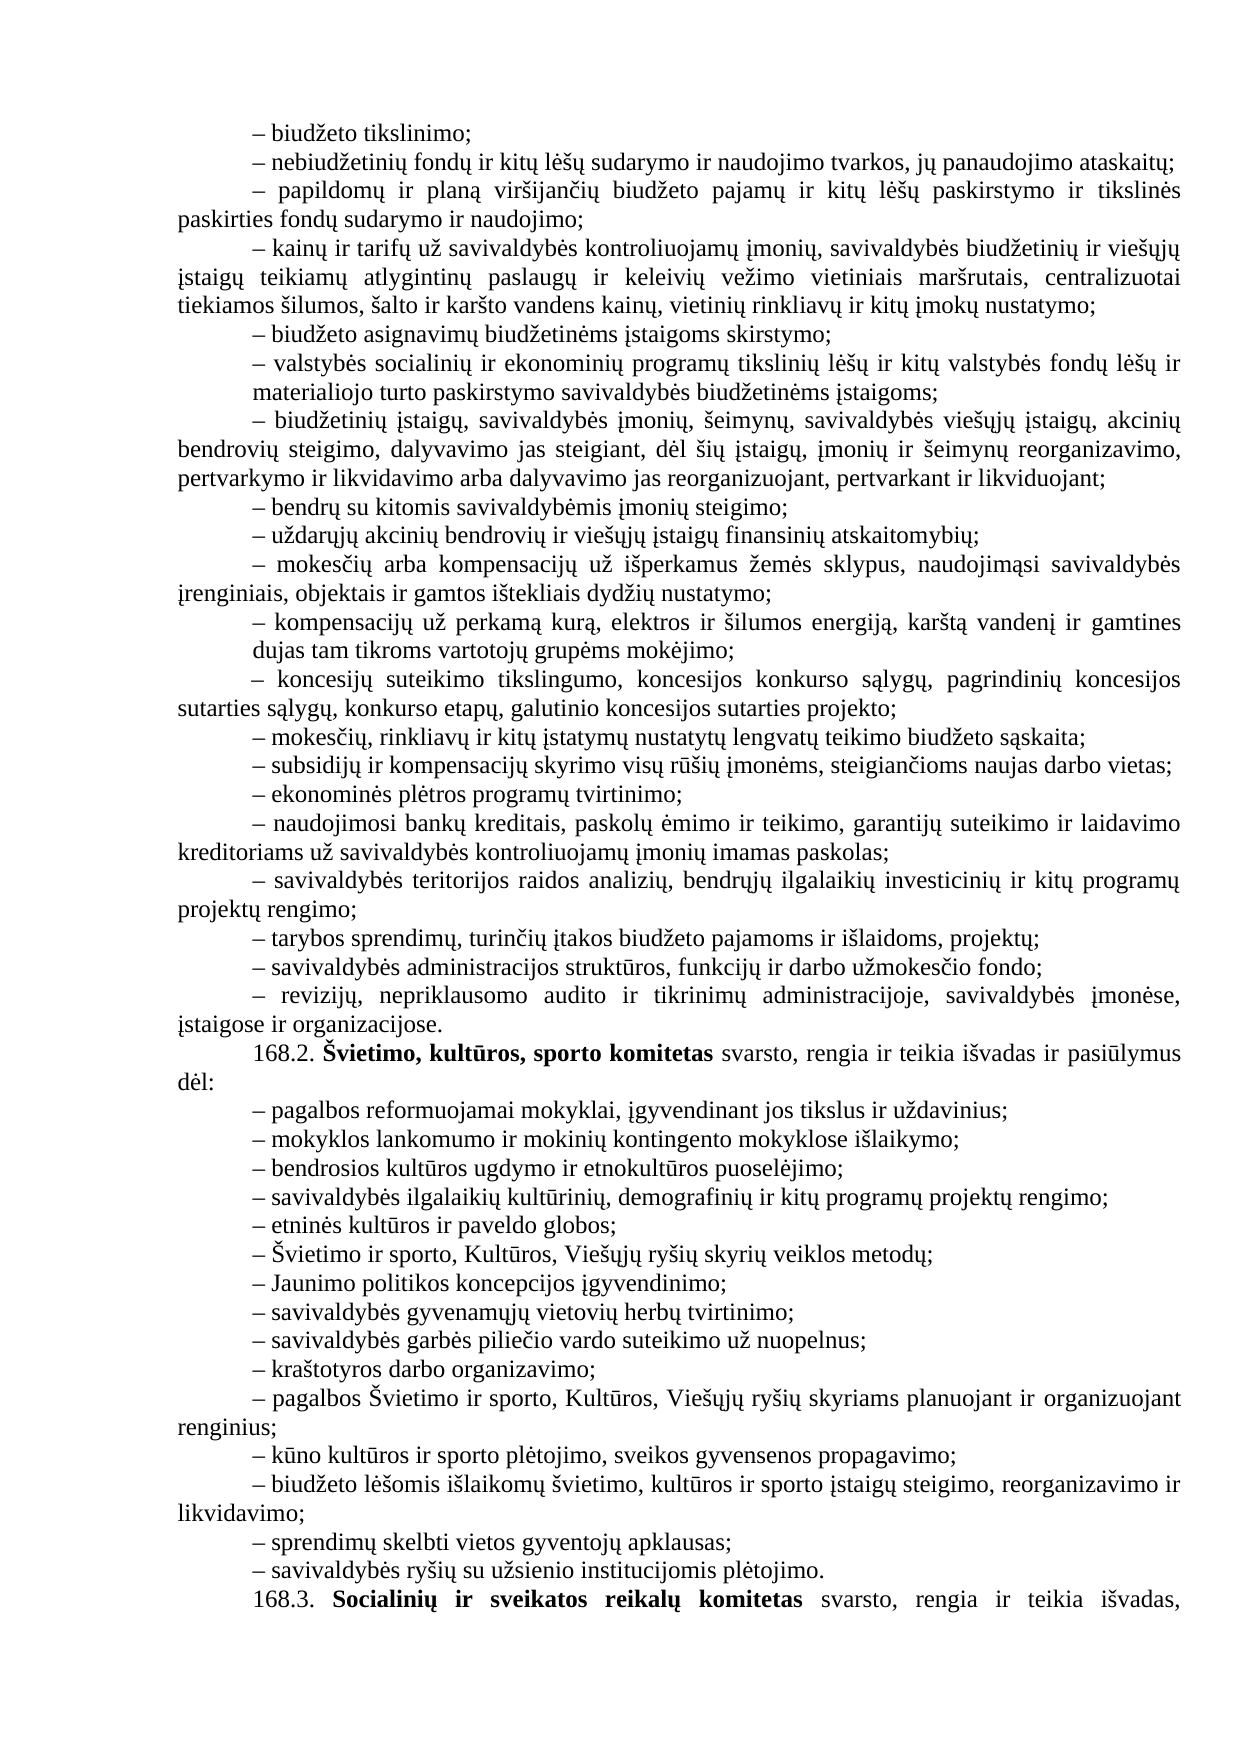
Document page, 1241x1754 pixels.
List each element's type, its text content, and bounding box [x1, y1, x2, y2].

text – biudžetinių įstaigų, savivaldybės įmonių, šeimynų, savivaldybės viešųjų įstaigų, akcinių bendrovių steigimo, dalyvavimo jas steigiant, dėl šių įstaigų, įmonių ir šeimynų reorganizavimo, pertvarkymo ir likvidavimo arba dalyvavimo jas reorganizuojant, pertvarkant ir likviduojant; [177, 406, 1181, 492]
text – mokyklos lankomumo ir mokinių kontingento mokyklose išlaikymo; [177, 1124, 1181, 1153]
text – Jaunimo politikos koncepcijos įgyvendinimo; [252, 1268, 1181, 1297]
text – savivaldybės ryšių su užsienio institucijomis plėtojimo. [177, 1556, 1181, 1584]
text – valstybės socialinių ir ekonominių programų tikslinių lėšų ir kitų valstybės fondų lėšų ir materialiojo turto paskirstymo savivaldybės biudžetinėms įstaigoms; [252, 348, 1181, 406]
text – savivaldybės administracijos struktūros, funkcijų ir darbo užmokesčio fondo; [177, 952, 1181, 981]
text – tarybos sprendimų, turinčių įtakos biudžeto pajamoms ir išlaidoms, projektų; [177, 923, 1181, 952]
text – kraštotyros darbo organizavimo; [252, 1354, 1181, 1383]
text – savivaldybės teritorijos raidos analizių, bendrųjų ilgalaikių investicinių ir kitų programų projektų rengimo; [177, 866, 1181, 923]
text – nebiudžetinių fondų ir kitų lėšų sudarymo ir naudojimo tvarkos, jų panaudojimo ataskaitų; [252, 147, 1181, 176]
text – mokesčių, rinkliavų ir kitų įstatymų nustatytų lengvatų teikimo biudžeto sąskaita; [177, 722, 1181, 751]
text – kompensacijų už perkamą kurą, elektros ir šilumos energiją, karštą vandenį ir gamtines dujas tam tikroms vartotojų grupėms mokėjimo; [252, 607, 1181, 664]
text – kainų ir tarifų už savivaldybės kontroliuojamų įmonių, savivaldybės biudžetinių ir viešųjų įstaigų teikiamų atlygintinų paslaugų ir keleivių vežimo vietiniais maršrutais, centralizuotai tiekiamos šilumos, šalto ir karšto vandens kainų, vietinių rinkliavų ir kitų įmokų nustatymo; [177, 233, 1181, 319]
text – pagalbos reformuojamai mokyklai, įgyvendinant jos tikslus ir uždavinius; [177, 1096, 1181, 1124]
text – revizijų, nepriklausomo audito ir tikrinimų administracijoje, savivaldybės įmonėse, įstaigose ir organizacijose. [177, 981, 1181, 1038]
text 168.2. Švietimo, kultūros, sporto komitetas svarsto, rengia ir teikia išvadas ir pasiūlymus dėl: [177, 1038, 1181, 1096]
text – biudžeto lėšomis išlaikomų švietimo, kultūros ir sporto įstaigų steigimo, reorganizavimo ir likvidavimo; [177, 1469, 1181, 1527]
text – Švietimo ir sporto, Kultūros, Viešųjų ryšių skyrių veiklos metodų; [252, 1239, 1181, 1268]
text – savivaldybės garbės piliečio vardo suteikimo už nuopelnus; [252, 1326, 1181, 1354]
text – pagalbos Švietimo ir sporto, Kultūros, Viešųjų ryšių skyriams planuojant ir organizuojant renginius; [177, 1383, 1181, 1441]
text – biudžeto asignavimų biudžetinėms įstaigoms skirstymo; [177, 319, 1181, 348]
text – bendrosios kultūros ugdymo ir etnokultūros puoselėjimo; [177, 1153, 1181, 1182]
text – savivaldybės ilgalaikių kultūrinių, demografinių ir kitų programų projektų rengimo; [252, 1182, 1181, 1211]
text – subsidijų ir kompensacijų skyrimo visų rūšių įmonėms, steigiančioms naujas darbo vietas; [177, 751, 1181, 779]
text – naudojimosi bankų kreditais, paskolų ėmimo ir teikimo, garantijų suteikimo ir laidavimo kreditoriams už savivaldybės kontroliuojamų įmonių imamas paskolas; [177, 808, 1181, 866]
text – etninės kultūros ir paveldo globos; [252, 1211, 1181, 1239]
text 168.3. Socialinių ir sveikatos reikalų komitetas svarsto, rengia ir teikia išvadas, [177, 1584, 1181, 1613]
text – ekonominės plėtros programų tvirtinimo; [177, 779, 1181, 808]
text – koncesijų suteikimo tikslingumo, koncesijos konkurso sąlygų, pagrindinių koncesijos sutarties sąlygų, konkurso etapų, galutinio koncesijos sutarties projekto; [177, 664, 1181, 722]
text – papildomų ir planą viršijančių biudžeto pajamų ir kitų lėšų paskirstymo ir tikslinės paskirties fondų sudarymo ir naudojimo; [177, 176, 1181, 233]
text – savivaldybės gyvenamųjų vietovių herbų tvirtinimo; [252, 1297, 1181, 1326]
text – kūno kultūros ir sporto plėtojimo, sveikos gyvensenos propagavimo; [177, 1441, 1181, 1469]
text – bendrų su kitomis savivaldybėmis įmonių steigimo; [177, 492, 1181, 521]
text – sprendimų skelbti vietos gyventojų apklausas; [177, 1527, 1181, 1556]
text – biudžeto tikslinimo; [177, 118, 1181, 147]
text – uždarųjų akcinių bendrovių ir viešųjų įstaigų finansinių atskaitomybių; [177, 521, 1181, 549]
text – mokesčių arba kompensacijų už išperkamus žemės sklypus, naudojimąsi savivaldybės įrenginiais, objektais ir gamtos ištekliais dydžių nustatymo; [177, 549, 1181, 607]
